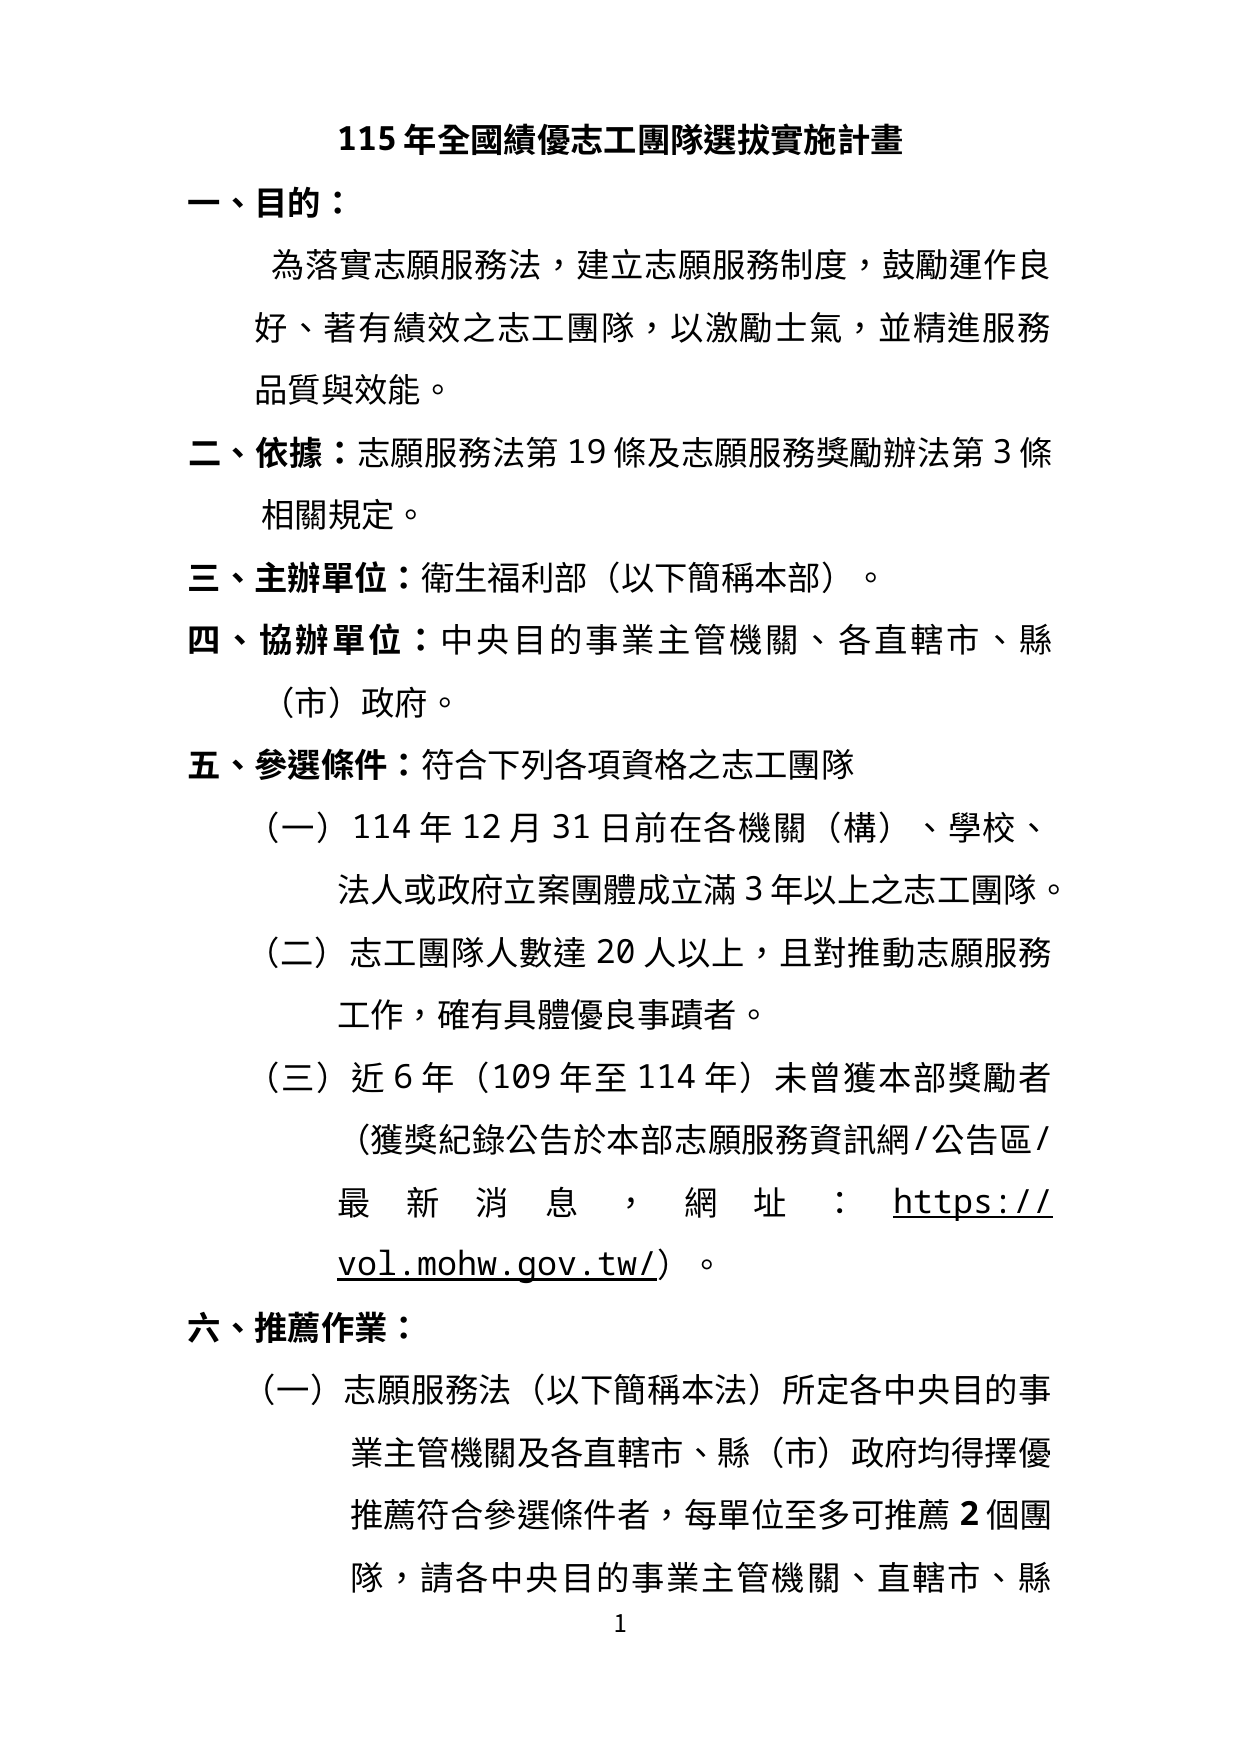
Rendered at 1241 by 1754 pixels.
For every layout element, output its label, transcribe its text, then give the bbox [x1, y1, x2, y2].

text 一、目的： [187, 159, 1053, 221]
text （一）志願服務法（以下簡稱本法）所定各中央目的事業主管機關及各直轄市、縣（市）政府均得擇優推薦符合參選條件者，每單位至多可推薦2個團隊，請各中央目的事業主管機關、直轄市、縣 [242, 1346, 1053, 1596]
text （二）志工團隊人數達20人以上，且對推動志願服務工作，確有具體優良事蹟者。 [246, 909, 1053, 1034]
text 三、主辦單位：衛生福利部（以下簡稱本部）。 [187, 534, 1053, 596]
text （一）114年12月31日前在各機關（構）、學校、法人或政府立案團體成立滿3年以上之志工團隊。 [246, 784, 1053, 909]
text 115年全國績優志工團隊選拔實施計畫 [187, 96, 1053, 159]
text 六、推薦作業： [187, 1284, 1053, 1346]
text 二、依據：志願服務法第19條及志願服務獎勵辦法第3條相關規定。 [188, 409, 1053, 534]
text 四、協辦單位：中央目的事業主管機關、各直轄市、縣（市）政府。 [187, 596, 1053, 721]
text （三）近6年（109年至114年）未曾獲本部獎勵者（獲獎紀錄公告於本部志願服務資訊網/公告區/最新消息，網址：https://vol.mohw.gov.tw/）。 [246, 1034, 1053, 1284]
text 為落實志願服務法，建立志願服務制度，鼓勵運作良好、著有績效之志工團隊，以激勵士氣，並精進服務品質與效能。 [187, 221, 1053, 409]
text 五、參選條件：符合下列各項資格之志工團隊 [187, 721, 1053, 784]
